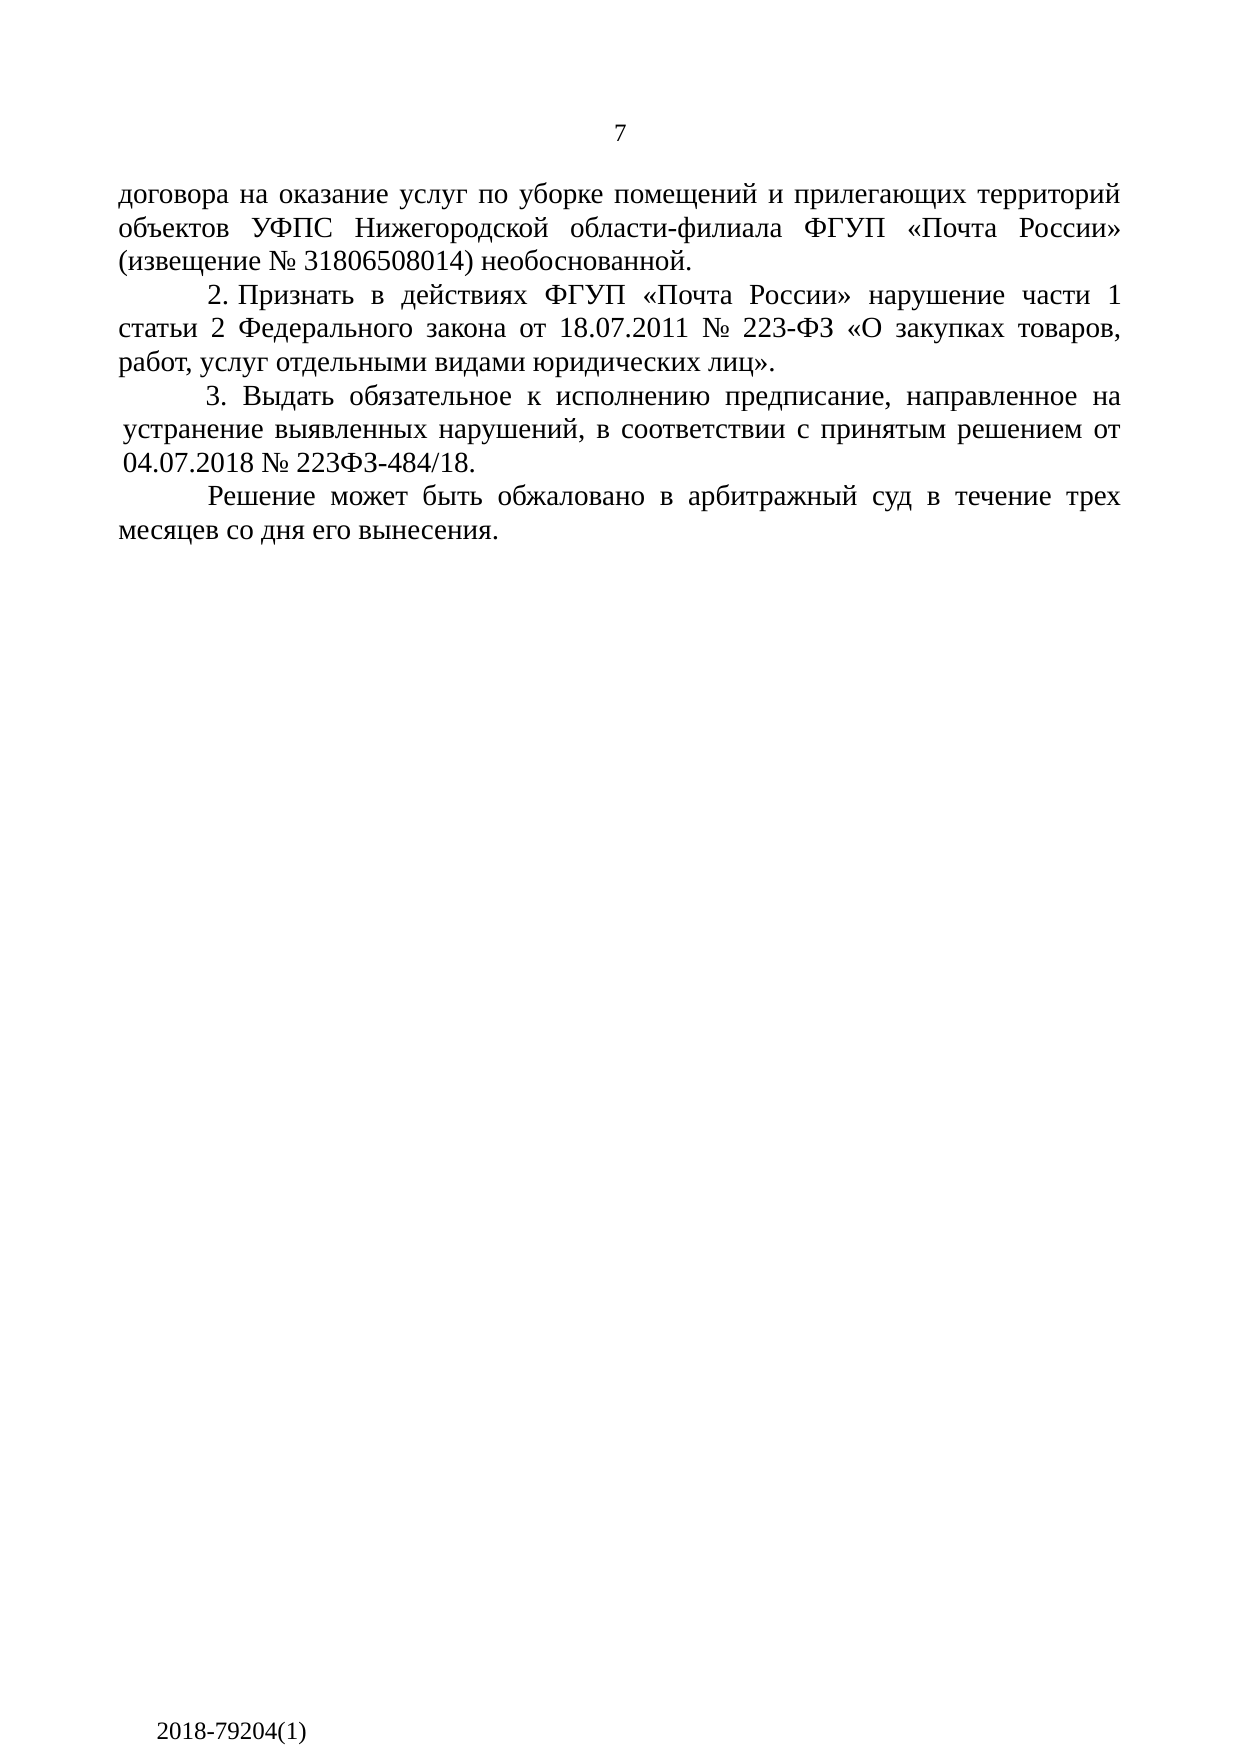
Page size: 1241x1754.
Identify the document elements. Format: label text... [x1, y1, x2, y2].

text Решение может быть обжаловано в арбитражный суд в течение трех месяцев со дня его вынесения. [118, 478, 1122, 545]
list Признать в действиях ФГУП «Почта России» нарушение части 1 статьи 2 Федерального закона от 18.07.2011 № 223-ФЗ «О закупках товаров, работ, услуг отдельными видами юридических лиц». [118, 277, 1122, 378]
list договора на оказание услуг по уборке помещений и прилегающих территорий объектов УФПС Нижегородской области-филиала ФГУП «Почта России» (извещение № 31806508014) необоснованной. [118, 176, 1122, 277]
list Выдать обязательное к исполнению предписание, направленное на устранение выявленных нарушений, в соответствии с принятым решением от 04.07.2018 № 223ФЗ-484/18. [123, 378, 1122, 478]
